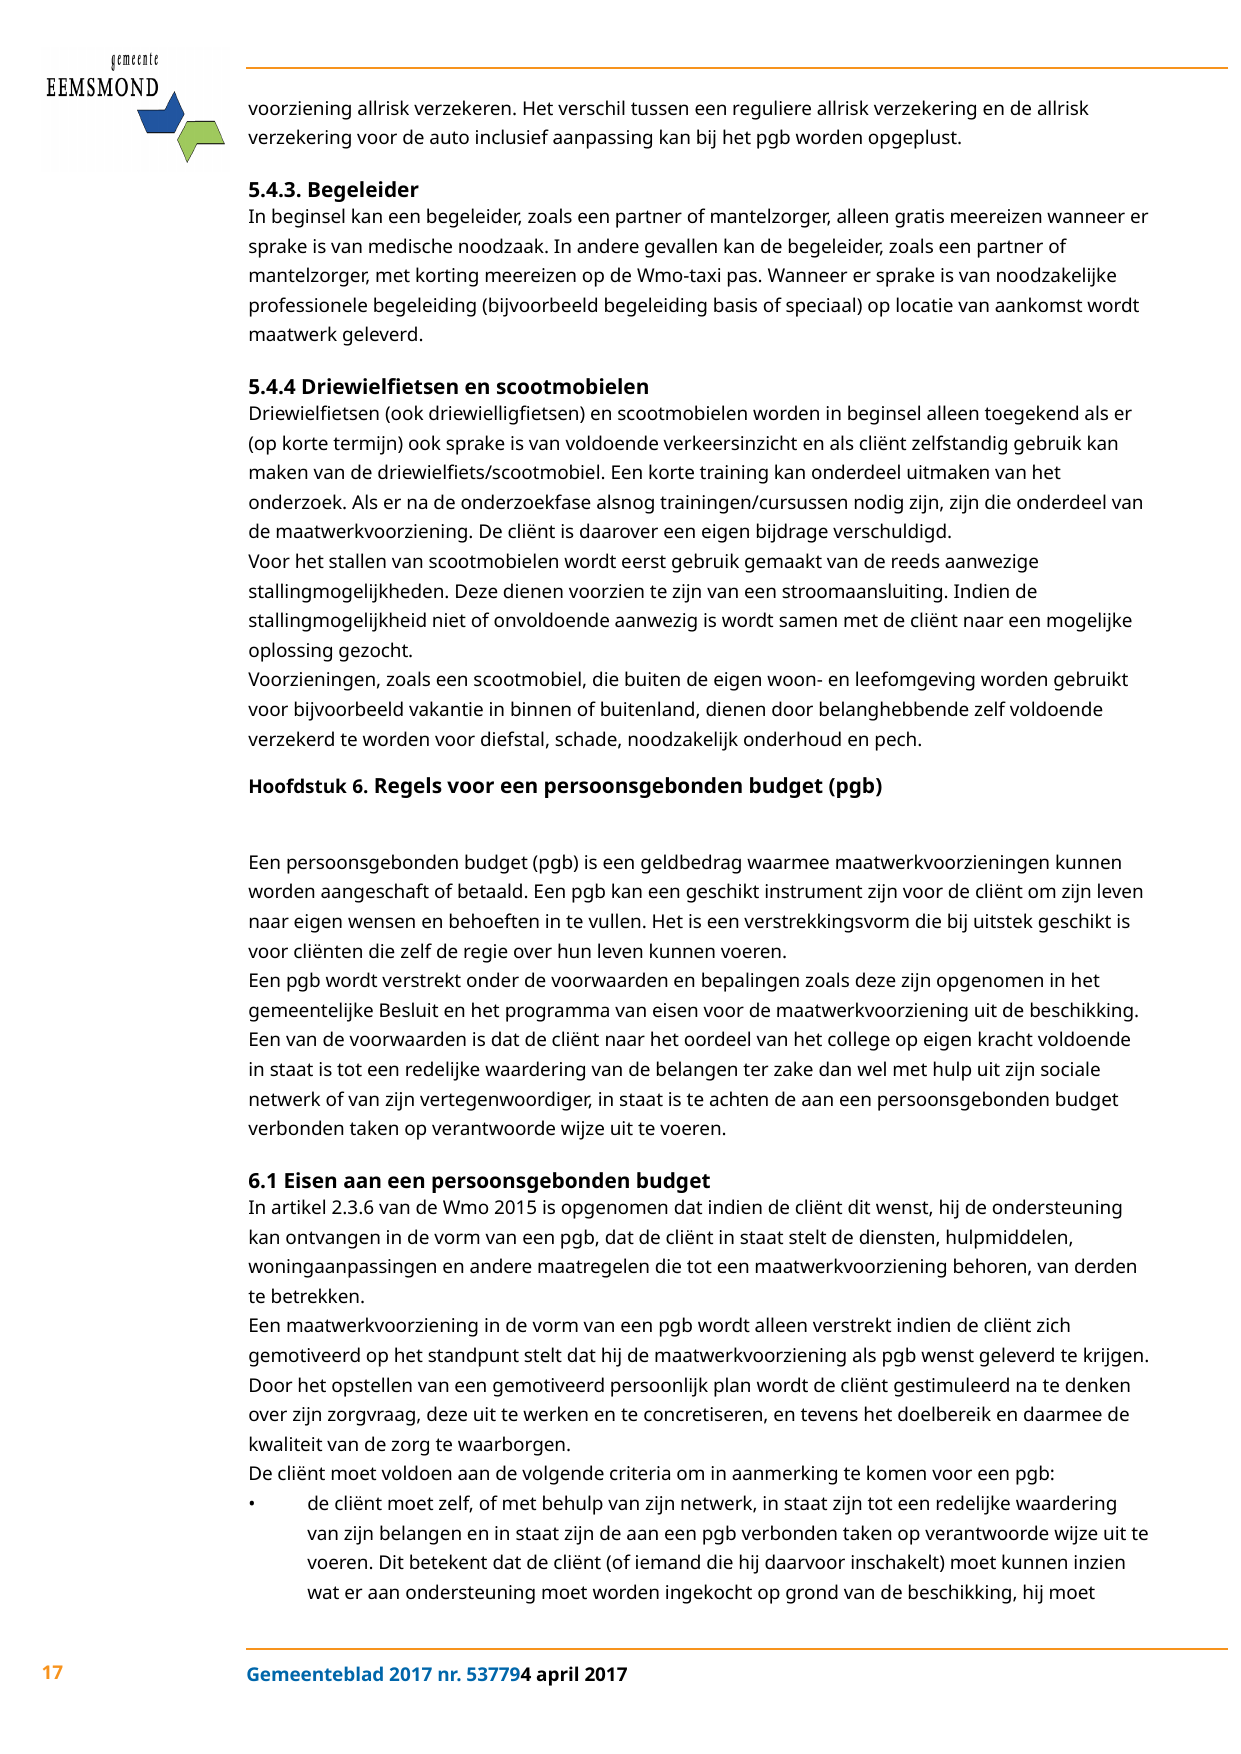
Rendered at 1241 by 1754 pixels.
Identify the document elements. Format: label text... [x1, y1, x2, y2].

text Een maatwerkvoorziening in de vorm van een pgb wordt alleen verstrekt indien de cliënt zich gemotiveerd op het standpunt stelt dat hij de maatwerkvoorziening als pgb wenst geleverd te krijgen. Door het opstellen van een gemotiveerd persoonlijk plan wordt de cliënt gestimuleerd na te denken over zijn zorgvraag, deze uit te werken en te concretiseren, en tevens het doelbereik en daarmee de kwaliteit van de zorg te waarborgen. [248, 1313, 1152, 1457]
text Driewielfietsen (ook driewielligfietsen) en scootmobielen worden in beginsel alleen toegekend als er (op korte termijn) ook sprake is van voldoende verkeersinzicht en als cliënt zelfstandig gebruik kan maken van de driewielfiets/scootmobiel. Een korte training kan onderdeel uitmaken van het onderzoek. Als er na de onderzoekfase alsnog trainingen/cursussen nodig zijn, zijn die onderdeel van de maatwerkvoorziening. De cliënt is daarover een eigen bijdrage verschuldigd. [248, 400, 1152, 544]
text In beginsel kan een begeleider, zoals een partner of mantelzorger, alleen gratis meereizen wanneer er sprake is van medische noodzaak. In andere gevallen kan de begeleider, zoals een partner of mantelzorger, met korting meereizen op de Wmo-taxi pas. Wanneer er sprake is van noodzakelijke professionele begeleiding (bijvoorbeeld begeleiding basis of speciaal) op locatie van aankomst wordt maatwerk geleverd. [248, 203, 1152, 347]
text Voorzieningen, zoals een scootmobiel, die buiten de eigen woon- en leefomgeving worden gebruikt voor bijvoorbeeld vakantie in binnen of buitenland, dienen door belanghebbende zelf voldoende verzekerd te worden voor diefstal, schade, noodzakelijk onderhoud en pech. [248, 667, 1152, 752]
text 5.4.3. Begeleider [248, 175, 1152, 203]
text Een persoonsgebonden budget (pgb) is een geldbedrag waarmee maatwerkvoorzieningen kunnen worden aangeschaft of betaald. Een pgb kan een geschikt instrument zijn voor de cliënt om zijn leven naar eigen wensen en behoeften in te vullen. Het is een verstrekkingsvorm die bij uitstek geschikt is voor cliënten die zelf de regie over hun leven kunnen voeren. [248, 849, 1152, 964]
text 5.4.4 Driewielfietsen en scootmobielen [248, 372, 1152, 400]
text 6.1 Eisen aan een persoonsgebonden budget [248, 1166, 1152, 1194]
text Een pgb wordt verstrekt onder de voorwaarden en bepalingen zoals deze zijn opgenomen in het gemeentelijke Besluit en het programma van eisen voor de maatwerkvoorziening uit de beschikking. Een van de voorwaarden is dat de cliënt naar het oordeel van het college op eigen kracht voldoende in staat is tot een redelijke waardering van de belangen ter zake dan wel met hulp uit zijn sociale netwerk of van zijn vertegenwoordiger, in staat is te achten de aan een persoonsgebonden budget verbonden taken op verantwoorde wijze uit te voeren. [248, 967, 1152, 1141]
picture [41, 47, 231, 172]
text In artikel 2.3.6 van de Wmo 2015 is opgenomen dat indien de cliënt dit wenst, hij de ondersteuning kan ontvangen in de vorm van een pgb, dat de cliënt in staat stelt de diensten, hulpmiddelen, woningaanpassingen en andere maatregelen die tot een maatwerkvoorziening behoren, van derden te betrekken. [248, 1194, 1152, 1309]
text De cliënt moet voldoen aan de volgende criteria om in aanmerking te komen voor een pgb: [248, 1461, 1152, 1486]
text voorziening allrisk verzekeren. Het verschil tussen een reguliere allrisk verzekering en de allrisk verzekering voor de auto inclusief aanpassing kan bij het pgb worden opgeplust. [248, 95, 1152, 150]
list de cliënt moet zelf, of met behulp van zijn netwerk, in staat zijn tot een redelijke waardering van zijn belangen en in staat zijn de aan een pgb verbonden taken op verantwoorde wijze uit te voeren. Dit betekent dat de cliënt (of iemand die hij daarvoor inschakelt) moet kunnen inzien wat er aan ondersteuning moet worden ingekocht op grond van de beschikking, hij moet [248, 1490, 1152, 1604]
text Hoofdstuk 6. Regels voor een persoonsgebonden budget (pgb) [248, 771, 1152, 800]
text Voor het stallen van scootmobielen wordt eerst gebruik gemaakt van de reeds aanwezige stallingmogelijkheden. Deze dienen voorzien te zijn van een stroomaansluiting. Indien de stallingmogelijkheid niet of onvoldoende aanwezig is wordt samen met de cliënt naar een mogelijke oplossing gezocht. [248, 548, 1152, 663]
